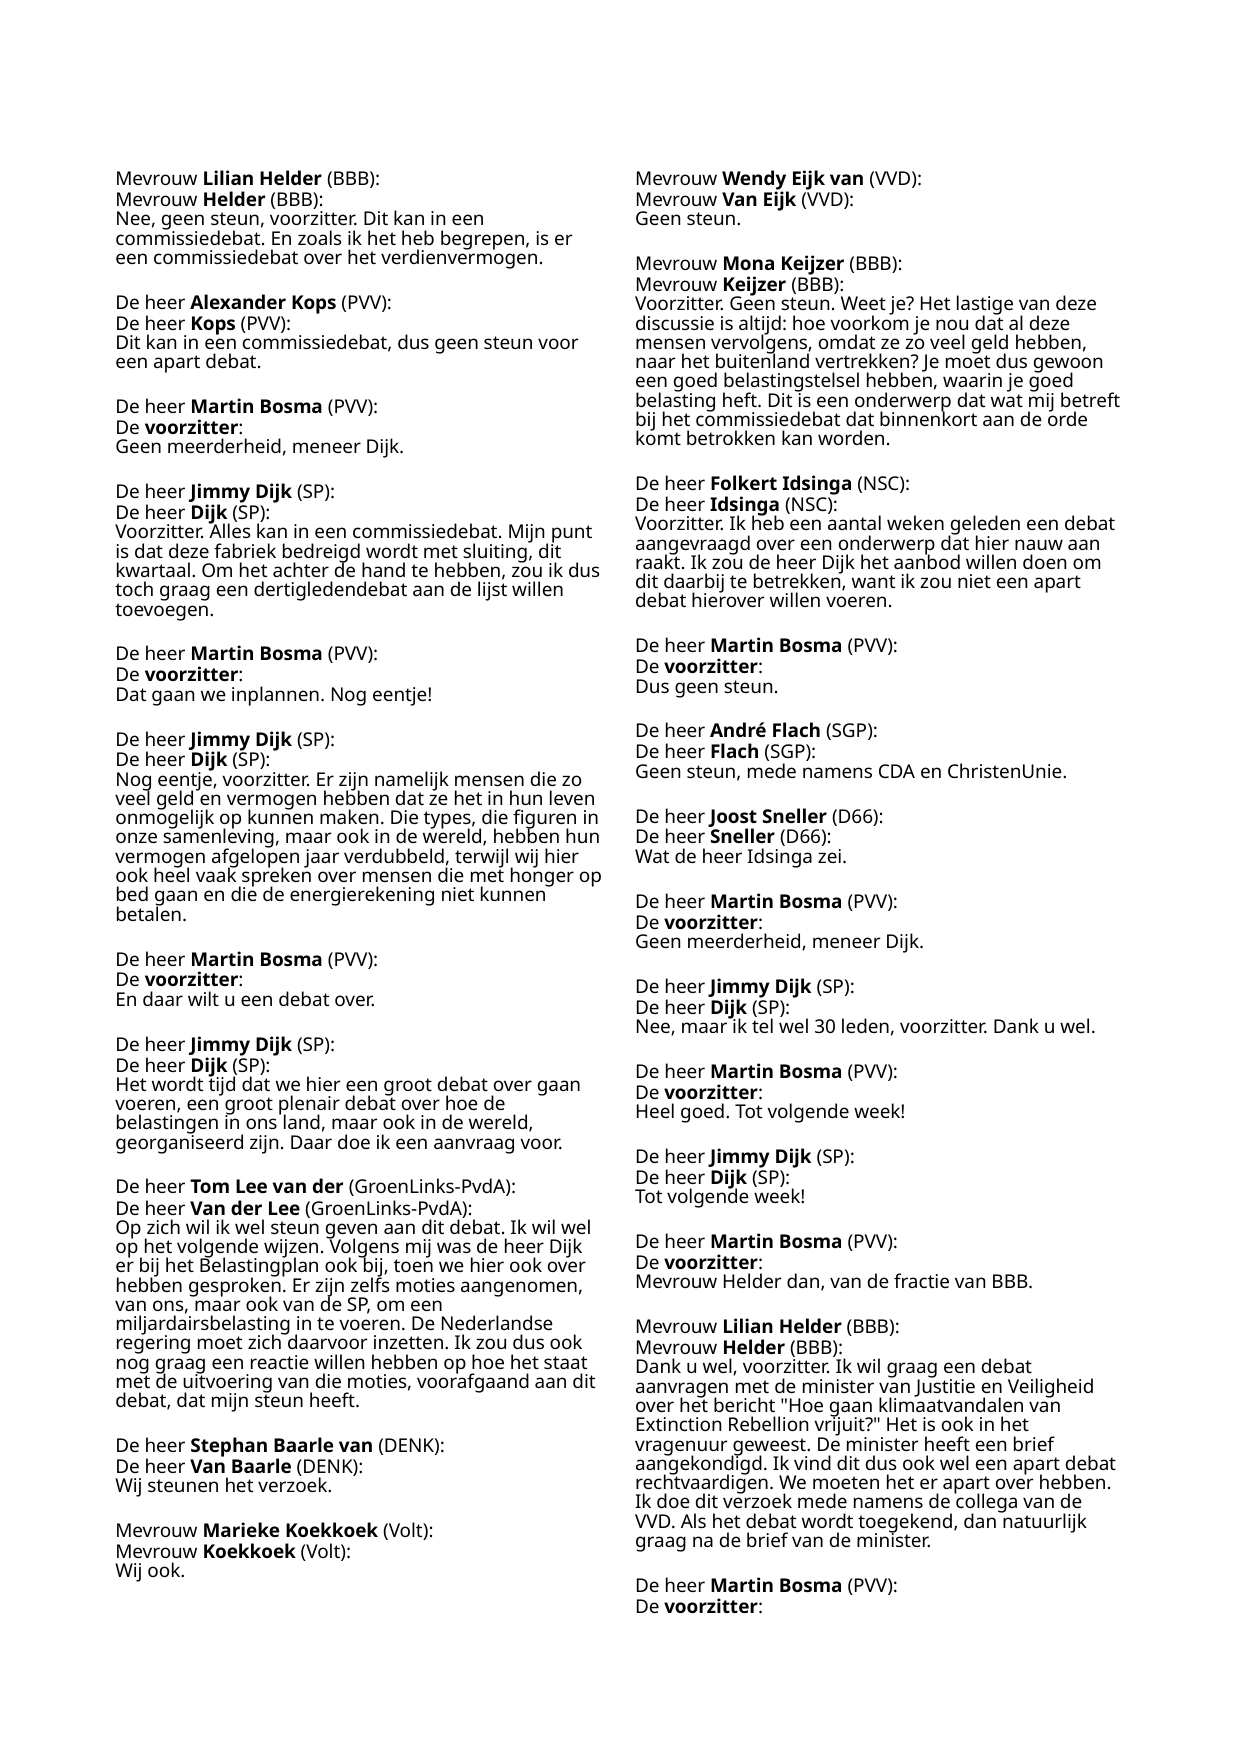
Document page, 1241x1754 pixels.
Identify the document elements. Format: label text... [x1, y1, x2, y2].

text De heer Van der Lee (GroenLinks-PvdA): [115, 1199, 605, 1219]
text De heer Martin Bosma (PVV): [635, 1572, 1125, 1598]
text De heer Kops (PVV): [115, 315, 605, 334]
text De voorzitter: [115, 666, 605, 686]
text De heer Dijk (SP): [635, 1169, 1125, 1188]
text De voorzitter: [115, 971, 605, 991]
text De heer André Flach (SGP): [635, 718, 1125, 743]
text Mevrouw Wendy Eijk van (VVD): [635, 165, 1125, 191]
text En daar wilt u een debat over. [115, 991, 605, 1010]
text Dank u wel, voorzitter. Ik wil graag een debat aanvragen met de minister van Justitie en Veiligheid over het bericht "Hoe gaan klimaatvandalen van Extinction Rebellion vrijuit?" Het is ook in het vragenuur geweest. De minister heeft een brief aangekondigd. Ik vind dit dus ook wel een apart debat rechtvaardigen. We moeten het er apart over hebben. Ik doe dit verzoek mede namens de collega van de VVD. Als het debat wordt toegekend, dan natuurlijk graag na de brief van de minister. [635, 1358, 1125, 1551]
text De heer Sneller (D66): [635, 828, 1125, 848]
text Voorzitter. Ik heb een aantal weken geleden een debat aangevraagd over een onderwerp dat hier nauw aan raakt. Ik zou de heer Dijk het aanbod willen doen om dit daarbij te betrekken, want ik zou niet een apart debat hierover willen voeren. [635, 515, 1125, 612]
text De heer Dijk (SP): [115, 504, 605, 523]
text De heer Idsinga (NSC): [635, 496, 1125, 515]
text De heer Jimmy Dijk (SP): [635, 973, 1125, 999]
text Voorzitter. Alles kan in een commissiedebat. Mijn punt is dat deze fabriek bedreigd wordt met sluiting, dit kwartaal. Om het achter de hand te hebben, zou ik dus toch graag een dertigledendebat aan de lijst willen toevoegen. [115, 523, 605, 620]
text De voorzitter: [635, 914, 1125, 933]
text De heer Martin Bosma (PVV): [635, 888, 1125, 914]
text De heer Jimmy Dijk (SP): [635, 1143, 1125, 1169]
text Mevrouw Lilian Helder (BBB): [635, 1313, 1125, 1339]
text Nee, geen steun, voorzitter. Dit kan in een commissiedebat. En zoals ik het heb begrepen, is er een commissiedebat over het verdienvermogen. [115, 210, 605, 268]
text De voorzitter: [635, 1598, 1125, 1617]
text Mevrouw Mona Keijzer (BBB): [635, 250, 1125, 276]
text De heer Jimmy Dijk (SP): [115, 1031, 605, 1057]
text De heer Folkert Idsinga (NSC): [635, 470, 1125, 496]
text Op zich wil ik wel steun geven aan dit debat. Ik wil wel op het volgende wijzen. Volgens mij was de heer Dijk er bij het Belastingplan ook bij, toen we hier ook over hebben gesproken. Er zijn zelfs moties aangenomen, van ons, maar ook van de SP, om een miljardairsbelasting in te voeren. De Nederlandse regering moet zich daarvoor inzetten. Ik zou dus ook nog graag een reactie willen hebben op hoe het staat met de uitvoering van die moties, voorafgaand aan dit debat, dat mijn steun heeft. [115, 1219, 605, 1411]
text Mevrouw Van Eijk (VVD): [635, 191, 1125, 210]
text Nee, maar ik tel wel 30 leden, voorzitter. Dank u wel. [635, 1018, 1125, 1037]
text De heer Van Baarle (DENK): [115, 1458, 605, 1477]
text Het wordt tijd dat we hier een groot debat over gaan voeren, een groot plenair debat over hoe de belastingen in ons land, maar ook in de wereld, georganiseerd zijn. Daar doe ik een aanvraag voor. [115, 1076, 605, 1153]
text Wij ook. [115, 1562, 605, 1582]
text Dus geen steun. [635, 678, 1125, 697]
text De voorzitter: [635, 1254, 1125, 1273]
text Mevrouw Lilian Helder (BBB): [115, 165, 605, 191]
text Tot volgende week! [635, 1188, 1125, 1207]
text Dat gaan we inplannen. Nog eentje! [115, 686, 605, 705]
text De heer Martin Bosma (PVV): [635, 633, 1125, 658]
text De heer Dijk (SP): [115, 751, 605, 771]
text De voorzitter: [635, 658, 1125, 678]
text De heer Martin Bosma (PVV): [635, 1228, 1125, 1254]
text Geen steun. [635, 210, 1125, 229]
text Mevrouw Helder (BBB): [115, 191, 605, 210]
text Mevrouw Marieke Koekkoek (Volt): [115, 1517, 605, 1543]
text De heer Flach (SGP): [635, 743, 1125, 763]
text Mevrouw Helder dan, van de fractie van BBB. [635, 1273, 1125, 1293]
text Voorzitter. Geen steun. Weet je? Het lastige van deze discussie is altijd: hoe voorkom je nou dat al deze mensen vervolgens, omdat ze zo veel geld hebben, naar het buitenland vertrekken? Je moet dus gewoon een goed belastingstelsel hebben, waarin je goed belasting heft. Dit is een onderwerp dat wat mij betreft bij het commissiedebat dat binnenkort aan de orde komt betrokken kan worden. [635, 295, 1125, 449]
text Geen steun, mede namens CDA en ChristenUnie. [635, 763, 1125, 782]
text Mevrouw Koekkoek (Volt): [115, 1543, 605, 1562]
text Wij steunen het verzoek. [115, 1477, 605, 1497]
text De heer Dijk (SP): [115, 1057, 605, 1076]
text De heer Martin Bosma (PVV): [115, 946, 605, 971]
text De heer Alexander Kops (PVV): [115, 289, 605, 315]
text Geen meerderheid, meneer Dijk. [635, 933, 1125, 952]
text De heer Martin Bosma (PVV): [115, 641, 605, 666]
text Heel goed. Tot volgende week! [635, 1103, 1125, 1122]
text De heer Jimmy Dijk (SP): [115, 726, 605, 751]
text De heer Martin Bosma (PVV): [635, 1058, 1125, 1084]
text De heer Tom Lee van der (GroenLinks-PvdA): [115, 1174, 605, 1199]
text De heer Dijk (SP): [635, 999, 1125, 1018]
text De heer Martin Bosma (PVV): [115, 393, 605, 419]
text De heer Stephan Baarle van (DENK): [115, 1432, 605, 1458]
text De voorzitter: [635, 1084, 1125, 1103]
text Mevrouw Helder (BBB): [635, 1339, 1125, 1358]
text De heer Joost Sneller (D66): [635, 803, 1125, 828]
text Nog eentje, voorzitter. Er zijn namelijk mensen die zo veel geld en vermogen hebben dat ze het in hun leven onmogelijk op kunnen maken. Die types, die figuren in onze samenleving, maar ook in de wereld, hebben hun vermogen afgelopen jaar verdubbeld, terwijl wij hier ook heel vaak spreken over mensen die met honger op bed gaan en die de energierekening niet kunnen betalen. [115, 771, 605, 925]
text Wat de heer Idsinga zei. [635, 848, 1125, 867]
text Geen meerderheid, meneer Dijk. [115, 438, 605, 458]
text De voorzitter: [115, 419, 605, 438]
text Dit kan in een commissiedebat, dus geen steun voor een apart debat. [115, 334, 605, 372]
text De heer Jimmy Dijk (SP): [115, 478, 605, 504]
text Mevrouw Keijzer (BBB): [635, 276, 1125, 295]
